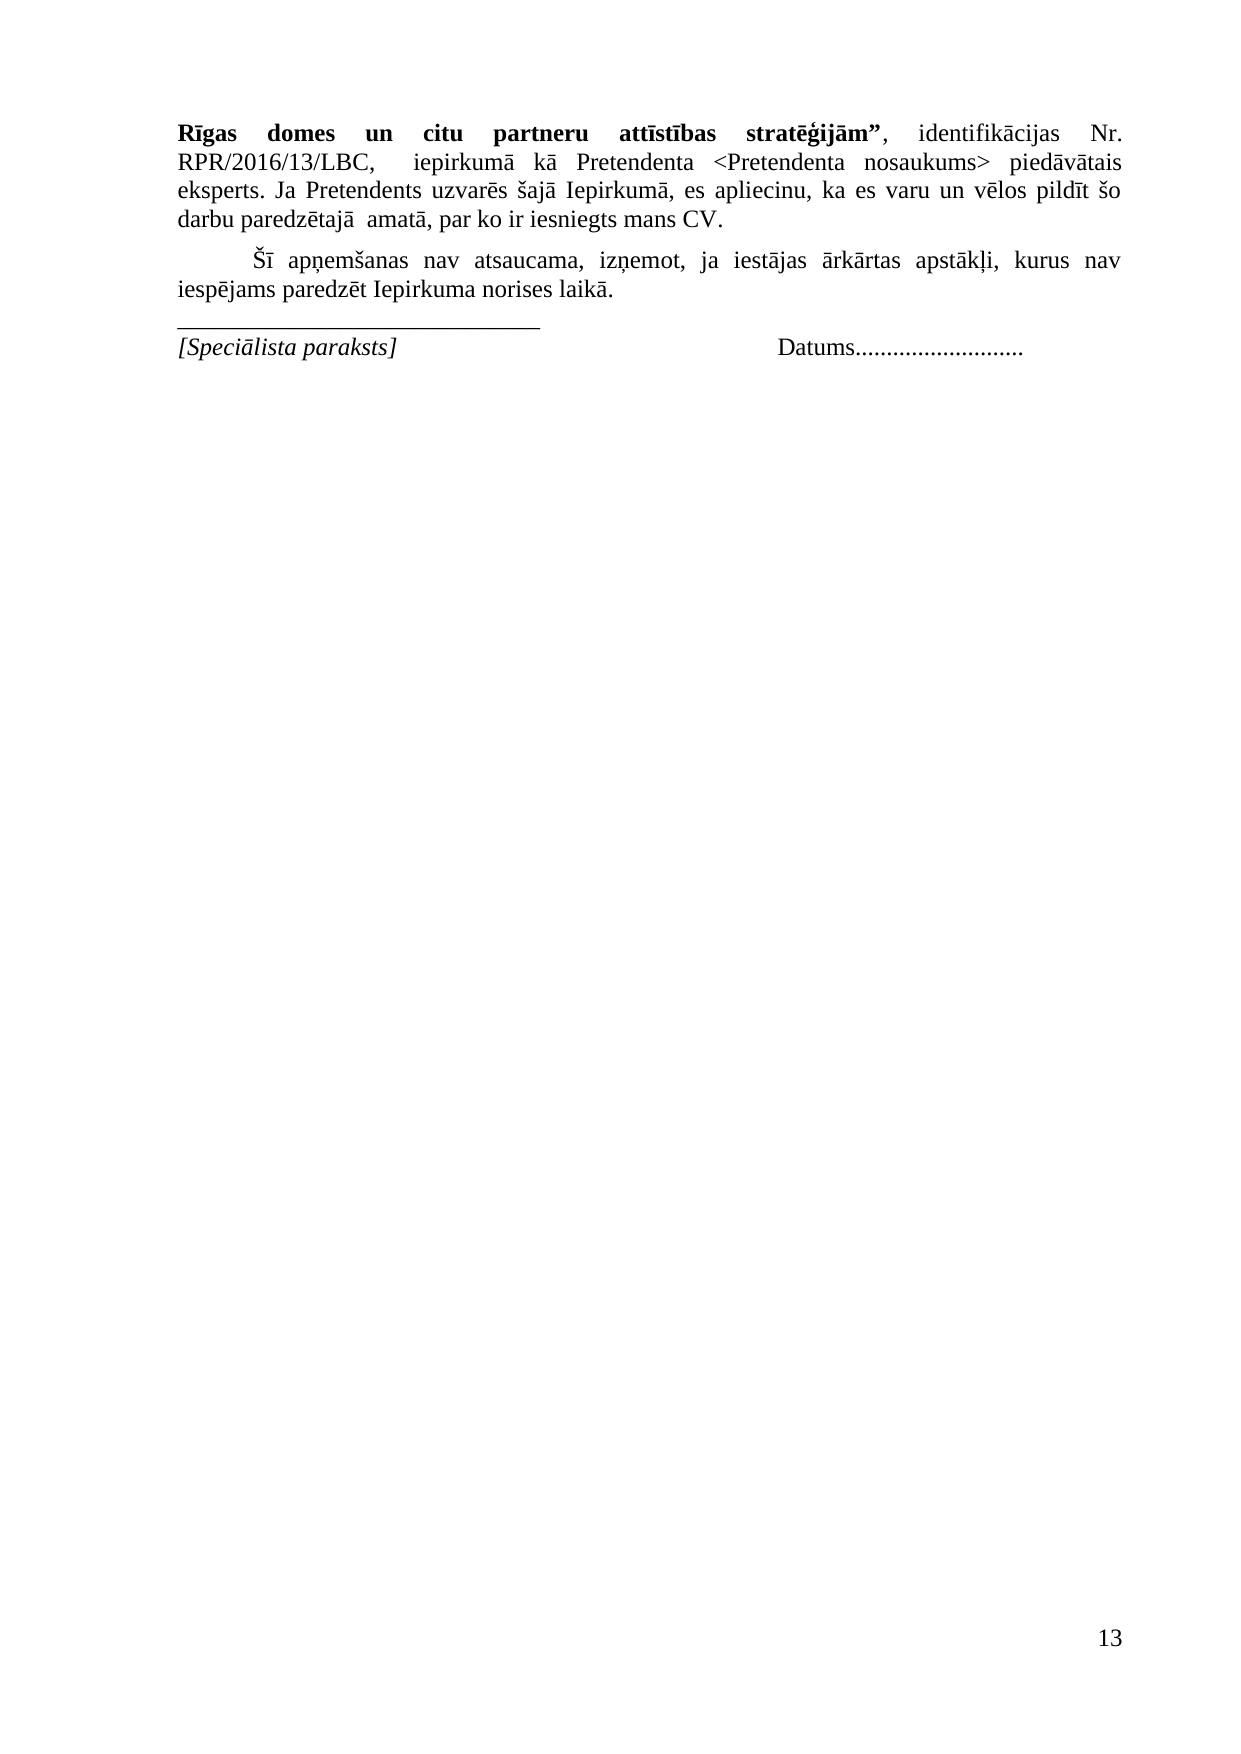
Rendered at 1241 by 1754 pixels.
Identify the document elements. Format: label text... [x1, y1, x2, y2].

text Rīgas domes un citu partneru attīstības stratēģijām”, identifikācijas Nr. RPR/2016/13/LBC, iepirkumā kā Pretendenta <Pretendenta nosaukums> piedāvātais eksperts. Ja Pretendents uzvarēs šajā Iepirkumā, es apliecinu, ka es varu un vēlos pildīt šo darbu paredzētajā amatā, par ko ir iesniegts mans CV. [177, 118, 1123, 233]
text Šī apņemšanas nav atsaucama, izņemot, ja iestājas ārkārtas apstākļi, kurus nav iespējams paredzēt Iepirkuma norises laikā. [177, 246, 1122, 303]
text _____________________________ [177, 303, 1122, 332]
text [Speciālista paraksts] Datums........................... [177, 332, 1122, 361]
